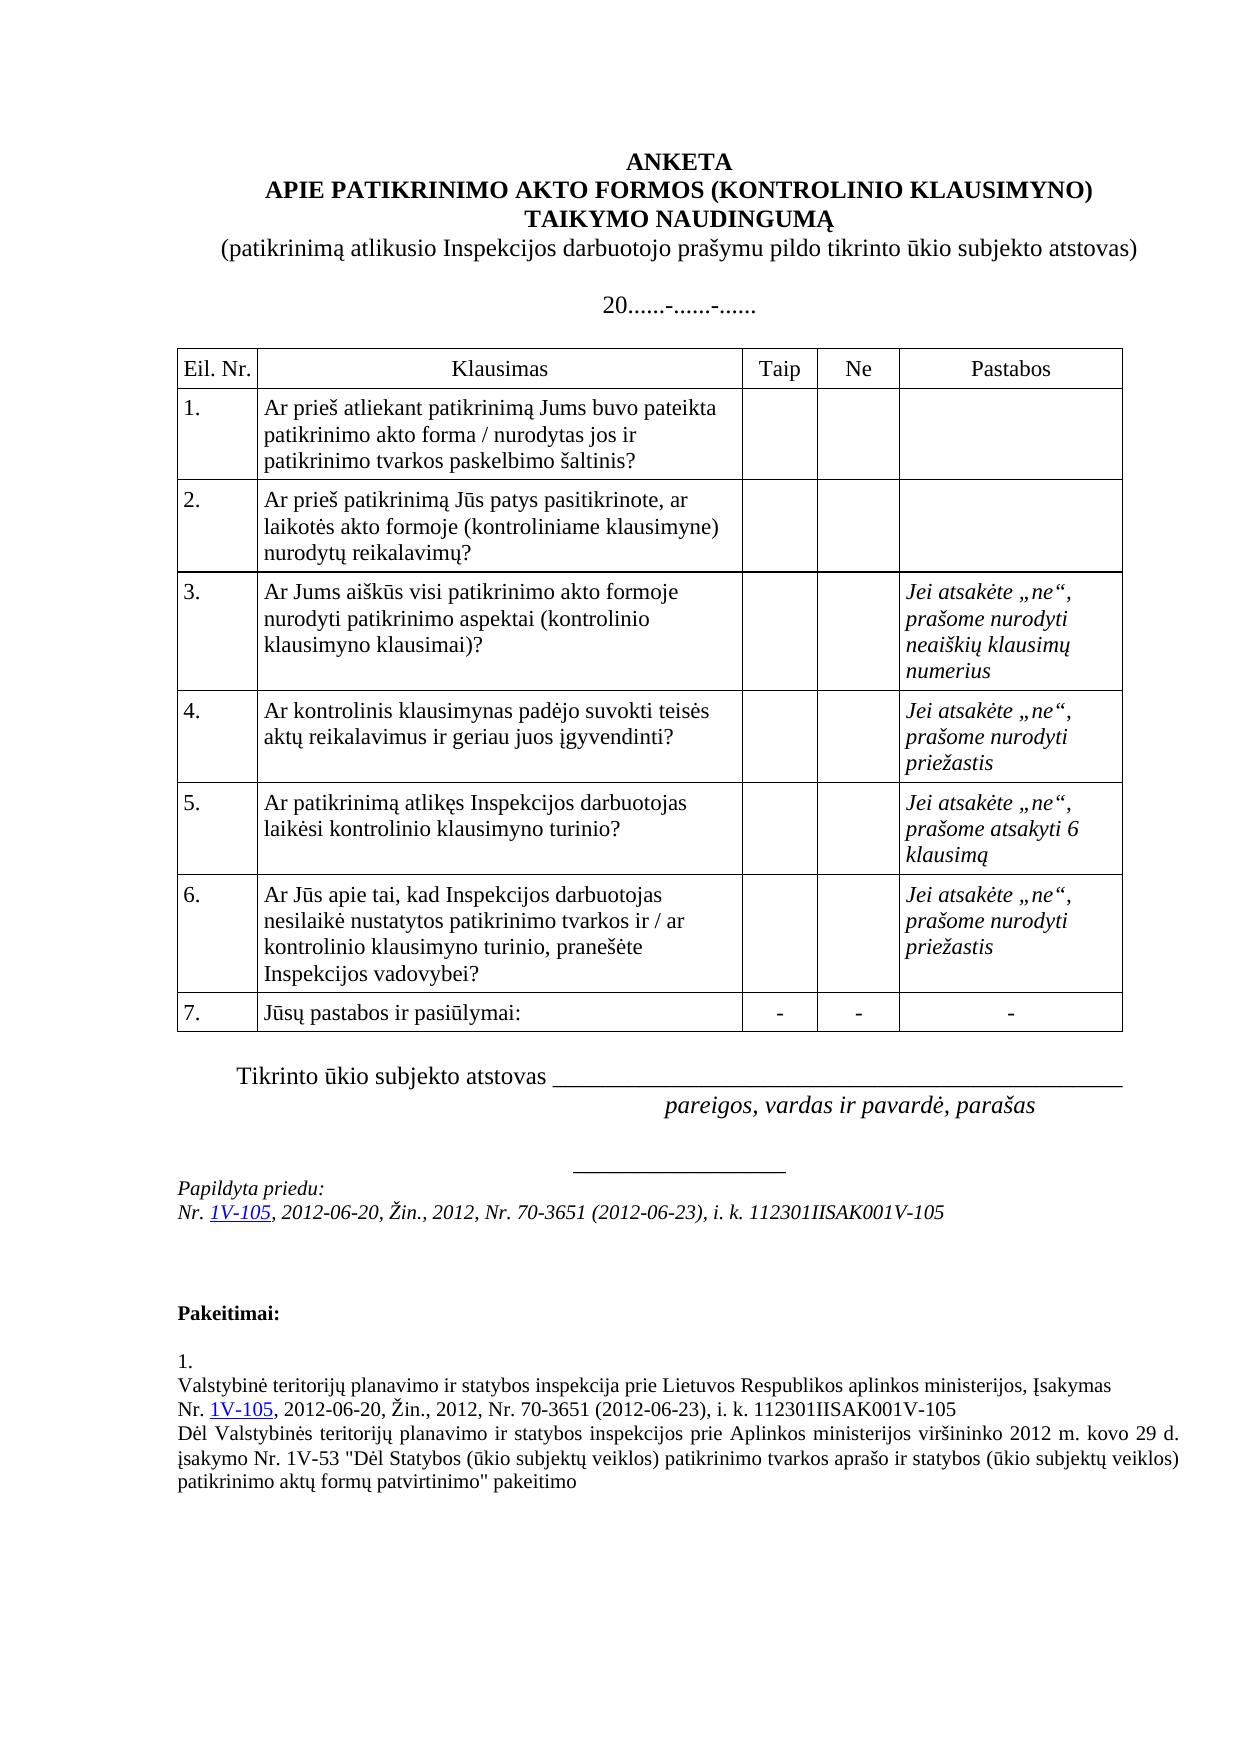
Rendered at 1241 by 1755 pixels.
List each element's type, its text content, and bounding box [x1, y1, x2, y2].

table_cell [743, 389, 817, 479]
table_cell - [818, 993, 899, 1031]
table_cell [818, 480, 899, 571]
table_cell 7. [178, 993, 257, 1031]
table_cell Jūsų pastabos ir pasiūlymai: [258, 993, 742, 1031]
table_cell [743, 573, 817, 690]
table_header Klausimas [258, 349, 742, 387]
table_cell - [900, 993, 1122, 1031]
table_cell Ar Jūs apie tai, kad Inspekcijos darbuotojas nesilaikė nustatytos patikrinimo tvarkos ir / ar kontrolinio klausimyno turinio, pranešėte Inspekcijos vadovybei? [258, 875, 742, 992]
table_header Pastabos [900, 349, 1122, 387]
text Valstybinė teritorijų planavimo ir statybos inspekcija prie Lietuvos Respublikos aplinkos ministerijos, Įsakymas [177, 1373, 1181, 1397]
table_cell [743, 691, 817, 782]
table_header Ne [818, 349, 899, 387]
table_cell Jei atsakėte „ne“, prašome nurodyti neaiškių klausimų numerius [900, 573, 1122, 690]
text Pakeitimai: [177, 1301, 1181, 1325]
table_cell [818, 389, 899, 479]
table_cell [818, 573, 899, 690]
text _________________ [177, 1147, 1181, 1176]
text Dėl Valstybinės teritorijų planavimo ir statybos inspekcijos prie Aplinkos ministerijos viršininko 2012 m. kovo 29 d. įsakymo Nr. 1V-53 "Dėl Statybos (ūkio subjektų veiklos) patikrinimo tvarkos aprašo ir statybos (ūkio subjektų veiklos) patikrinimo aktų formų patvirtinimo" pakeitimo [177, 1421, 1181, 1493]
text APIE PATIKRINIMO AKTO FORMOS (KONTROLINIO KLAUSIMYNO) [177, 176, 1181, 204]
table_cell [818, 783, 899, 874]
table_cell 4. [178, 691, 257, 782]
table_cell 2. [178, 480, 257, 571]
text 1. [177, 1349, 1181, 1373]
table_cell 5. [178, 783, 257, 874]
table_cell [743, 783, 817, 874]
table_cell Ar prieš patikrinimą Jūs patys pasitikrinote, ar laikotės akto formoje (kontroliniame klausimyne) nurodytų reikalavimų? [258, 480, 742, 571]
table_cell [743, 480, 817, 571]
text Tikrinto ūkio subjekto atstovas [177, 1061, 1181, 1090]
table_cell Ar patikrinimą atlikęs Inspekcijos darbuotojas laikėsi kontrolinio klausimyno turinio? [258, 783, 742, 874]
text Nr. 1V-105, 2012-06-20, Žin., 2012, Nr. 70-3651 (2012-06-23), i. k. 112301IISAK001V-105 [177, 1397, 1181, 1421]
table_cell [900, 389, 1122, 479]
text ANKETA [177, 147, 1181, 176]
text Papildyta priedu: [177, 1176, 1181, 1200]
table_cell Jei atsakėte „ne“, prašome nurodyti priežastis [900, 691, 1122, 782]
text TAIKYMO NAUDINGUMĄ [177, 204, 1181, 233]
table_cell Ar Jums aiškūs visi patikrinimo akto formoje nurodyti patikrinimo aspektai (kontrolinio klausimyno klausimai)? [258, 573, 742, 690]
text (patikrinimą atlikusio Inspekcijos darbuotojo prašymu pildo tikrinto ūkio subjekto atstovas) [177, 233, 1181, 262]
table_cell Jei atsakėte „ne“, prašome nurodyti priežastis [900, 875, 1122, 992]
text Nr. 1V-105, 2012-06-20, Žin., 2012, Nr. 70-3651 (2012-06-23), i. k. 112301IISAK001V-105 [177, 1200, 1181, 1224]
table_cell Jei atsakėte „ne“, prašome atsakyti 6 klausimą [900, 783, 1122, 874]
table_cell [900, 480, 1122, 571]
table_cell 3. [178, 573, 257, 690]
table_cell Ar kontrolinis klausimynas padėjo suvokti teisės aktų reikalavimus ir geriau juos įgyvendinti? [258, 691, 742, 782]
table_cell - [743, 993, 817, 1031]
table_cell Ar prieš atliekant patikrinimą Jums buvo pateikta patikrinimo akto forma / nurodytas jos ir patikrinimo tvarkos paskelbimo šaltinis? [258, 389, 742, 479]
table_cell 6. [178, 875, 257, 992]
table_header Eil. Nr. [178, 349, 257, 387]
text 20......-......-...... [177, 291, 1181, 319]
table_cell [743, 875, 817, 992]
table_cell [818, 875, 899, 992]
table_cell 1. [178, 389, 257, 479]
text pareigos, vardas ir pavardė, parašas [177, 1090, 1181, 1118]
table_cell [818, 691, 899, 782]
table_header Taip [743, 349, 817, 387]
